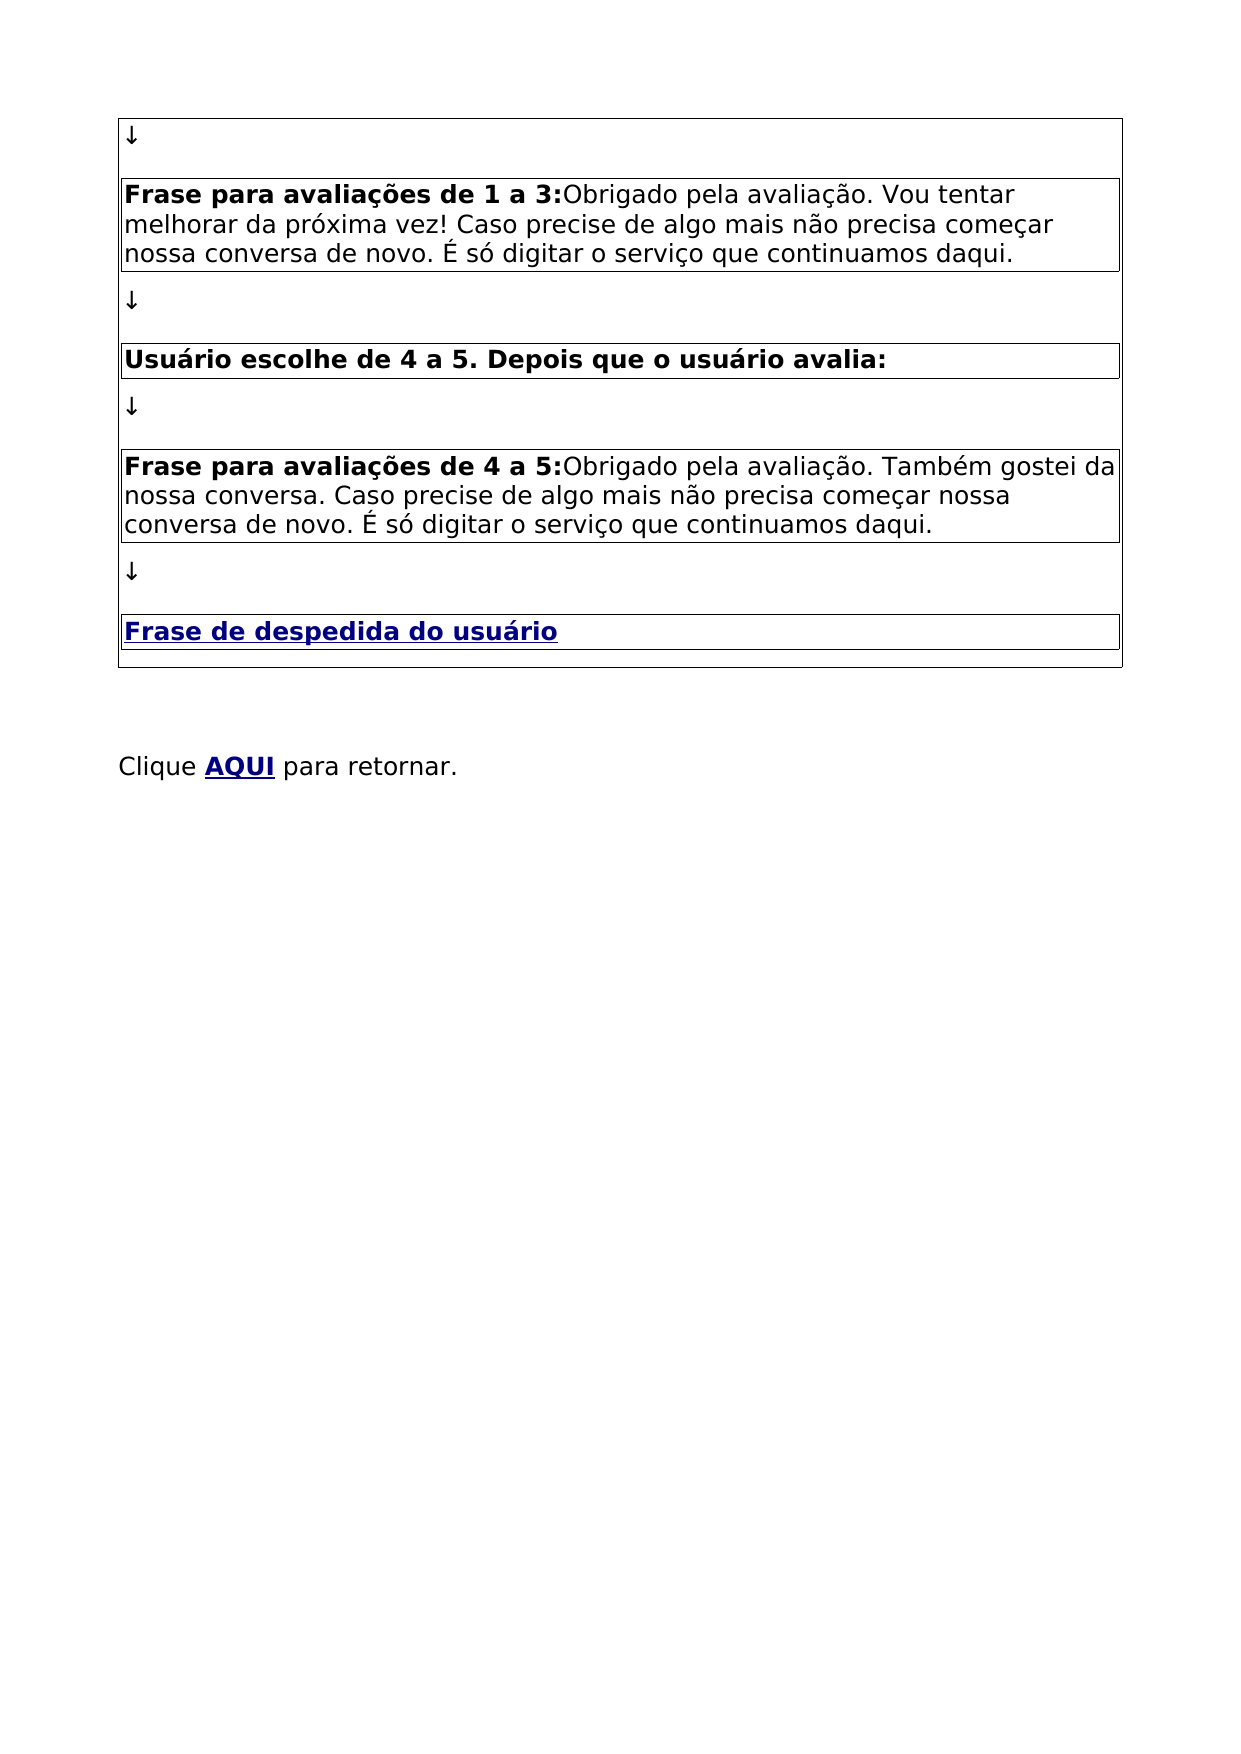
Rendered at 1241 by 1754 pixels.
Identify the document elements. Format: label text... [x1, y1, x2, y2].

table_header Frase para avaliações de 4 a 5:Obrigado pela avaliação. Também gostei da nossa conversa. Caso precise de algo mais não precisa começar nossa conversa de novo. É só digitar o serviço que continuamos daqui. [122, 450, 1119, 542]
text Clique AQUI para retornar. [118, 752, 1122, 781]
table_header Frase de despedida do usuário [122, 615, 1119, 649]
table_header Frase para avaliações de 1 a 3:Obrigado pela avaliação. Vou tentar melhorar da próxima vez! Caso precise de algo mais não precisa começar nossa conversa de novo. É só digitar o serviço que continuamos daqui. [122, 179, 1119, 271]
table_header Usuário escolhe de 4 a 5. Depois que o usuário avalia: [122, 344, 1119, 377]
table_header ↓ ↓ ↓ ↓ [119, 119, 1122, 667]
